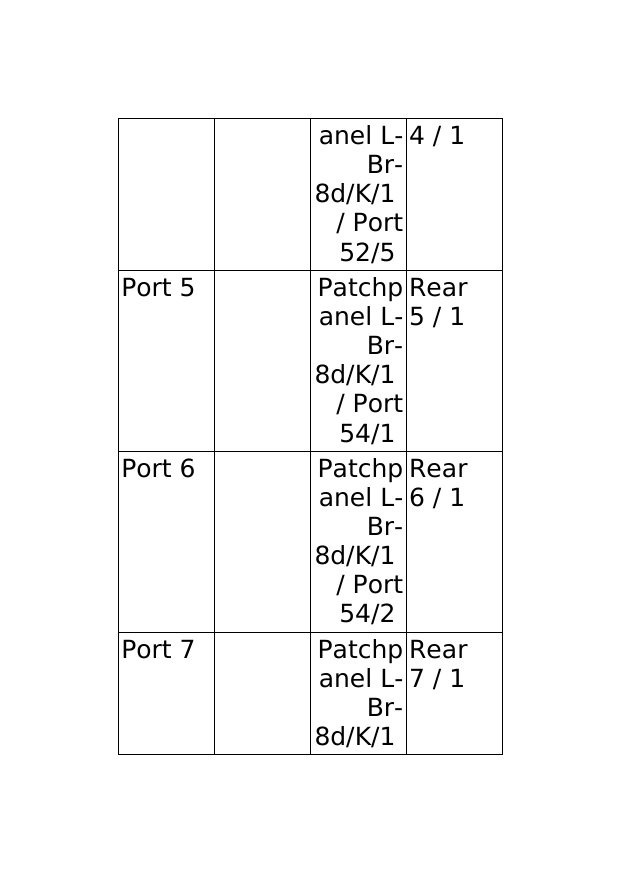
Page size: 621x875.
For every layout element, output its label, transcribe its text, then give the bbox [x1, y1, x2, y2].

table_cell Rear 7 / 1 [407, 633, 502, 754]
table_cell Port 5 [119, 271, 214, 451]
table_cell Port 6 [119, 452, 214, 632]
table_cell [215, 271, 310, 451]
table_cell 4 / 1 [407, 119, 502, 270]
table_cell [119, 119, 214, 270]
table_cell [215, 452, 310, 632]
table_cell anel L-Br-8d/K/1 / Port 52/5 [311, 119, 406, 270]
table_cell [215, 633, 310, 754]
table_cell Patchpanel L-Br-8d/K/1 [311, 633, 406, 754]
table_cell Rear 6 / 1 [407, 452, 502, 632]
table_cell [215, 119, 310, 270]
table_cell Port 7 [119, 633, 214, 754]
table_cell Patchpanel L-Br-8d/K/1 / Port 54/2 [311, 452, 406, 632]
table_cell Patchpanel L-Br-8d/K/1 / Port 54/1 [311, 271, 406, 451]
table_cell Rear 5 / 1 [407, 271, 502, 451]
